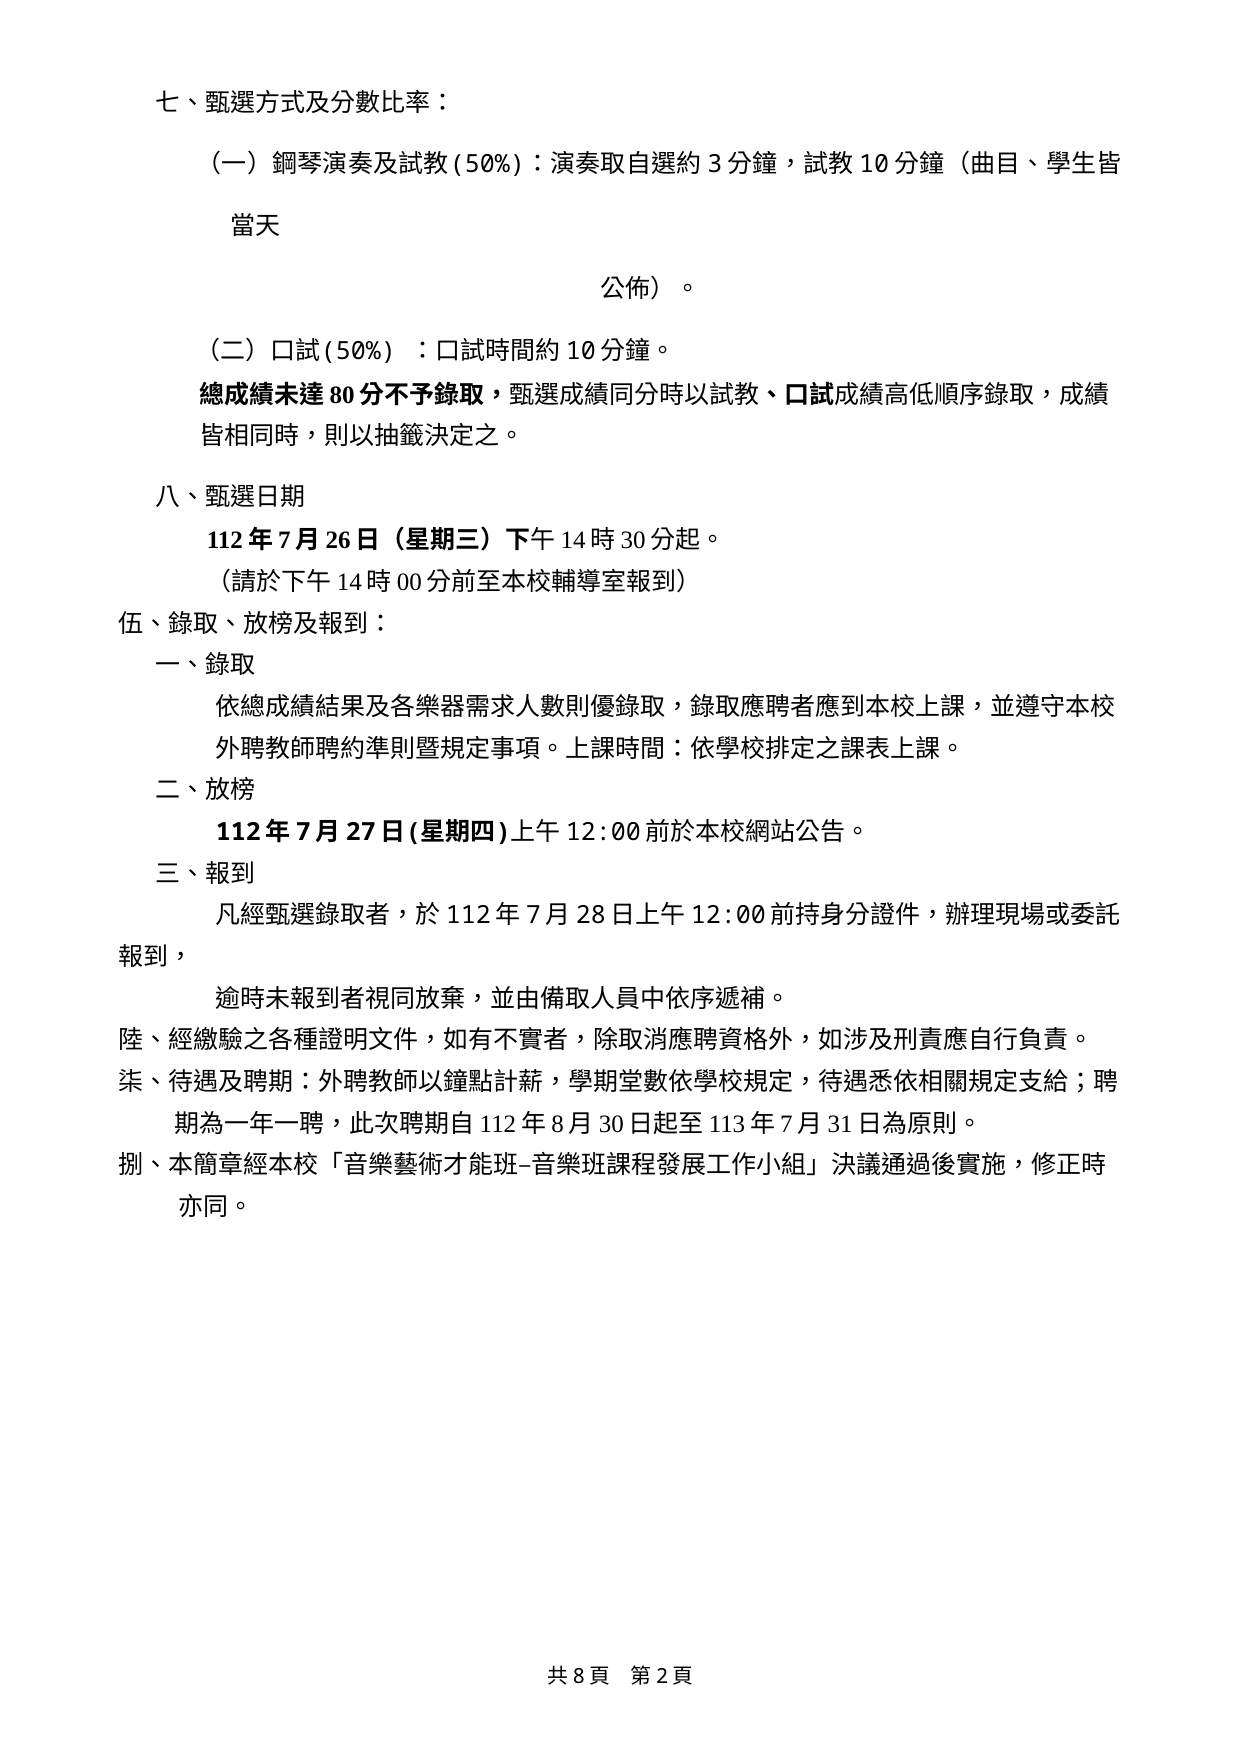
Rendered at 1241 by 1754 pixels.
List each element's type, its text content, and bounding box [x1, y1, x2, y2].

text 總成績未達80分不予錄取，甄選成績同分時以試教、口試成績高低順序錄取，成績 [156, 370, 1122, 411]
text （請於下午14時00分前至本校輔導室報到） [118, 557, 1122, 599]
text 柒、待遇及聘期：外聘教師以鐘點計薪，學期堂數依學校規定，待遇悉依相關規定支給；聘期為一年一聘，此次聘期自112年8月30日起至113年7月31日為原則。 [118, 1057, 1122, 1141]
text 皆相同時，則以抽籤決定之。 [156, 411, 1122, 453]
text 依總成績結果及各樂器需求人數則優錄取，錄取應聘者應到本校上課，並遵守本校 [118, 682, 1122, 724]
text 八、甄選日期 [118, 453, 1122, 516]
text （一）鋼琴演奏及試教(50%)：演奏取自選約3分鐘，試教10分鐘（曲目、學生皆當天 [181, 120, 1122, 245]
text 公佈）。 [181, 245, 1122, 307]
text 捌、本簡章經本校「音樂藝術才能班–音樂班課程發展工作小組」決議通過後實施，修正時 [118, 1141, 1122, 1182]
text 逾時未報到者視同放棄，並由備取人員中依序遞補。 [118, 974, 1122, 1016]
text 亦同。 [118, 1182, 1122, 1224]
text 二、放榜 [118, 766, 1122, 807]
text （二）口試(50%) ：口試時間約10分鐘。 [181, 307, 1122, 370]
text 凡經甄選錄取者，於112年7月28日上午12:00前持身分證件，辦理現場或委託報到， [118, 891, 1122, 974]
text 112年7月26日（星期三）下午14時30分起。 [118, 516, 1122, 557]
text 三、報到 [118, 849, 1122, 891]
text 外聘教師聘約準則暨規定事項。上課時間：依學校排定之課表上課。 [118, 724, 1122, 766]
text 112年7月27日(星期四)上午12:00前於本校網站公告。 [118, 807, 1122, 849]
text 陸、經繳驗之各種證明文件，如有不實者，除取消應聘資格外，如涉及刑責應自行負責。 [118, 1016, 1122, 1057]
text 七、甄選方式及分數比率： [118, 78, 1122, 120]
text 伍、錄取、放榜及報到： [118, 599, 1122, 641]
text 一、錄取 [118, 641, 1122, 682]
